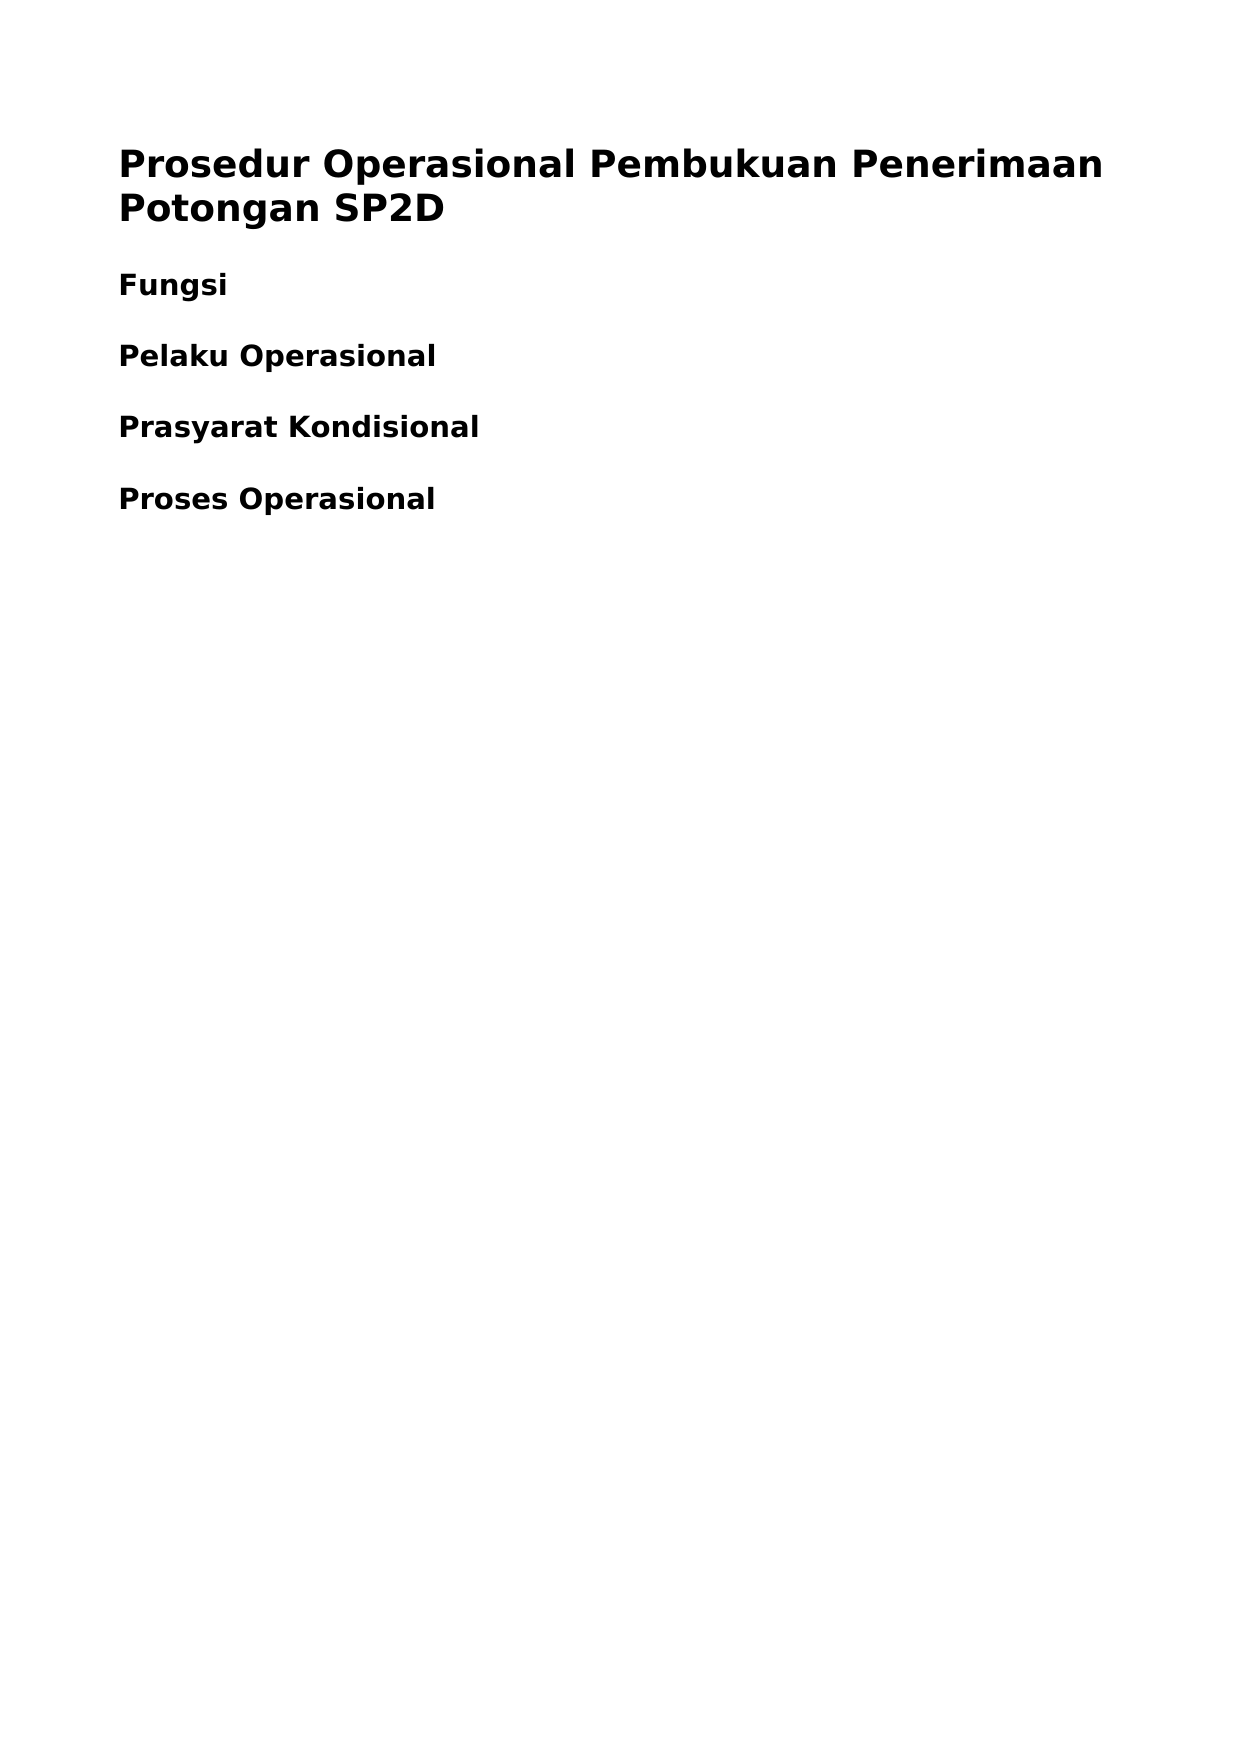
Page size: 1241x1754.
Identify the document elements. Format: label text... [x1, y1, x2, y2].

subtitle Prosedur Operasional Pembukuan Penerimaan Potongan SP2D [118, 143, 1122, 230]
subtitle Proses Operasional [118, 482, 1122, 516]
subtitle Prasyarat Kondisional [118, 411, 1122, 445]
subtitle Fungsi [118, 268, 1122, 302]
subtitle Pelaku Operasional [118, 339, 1122, 373]
